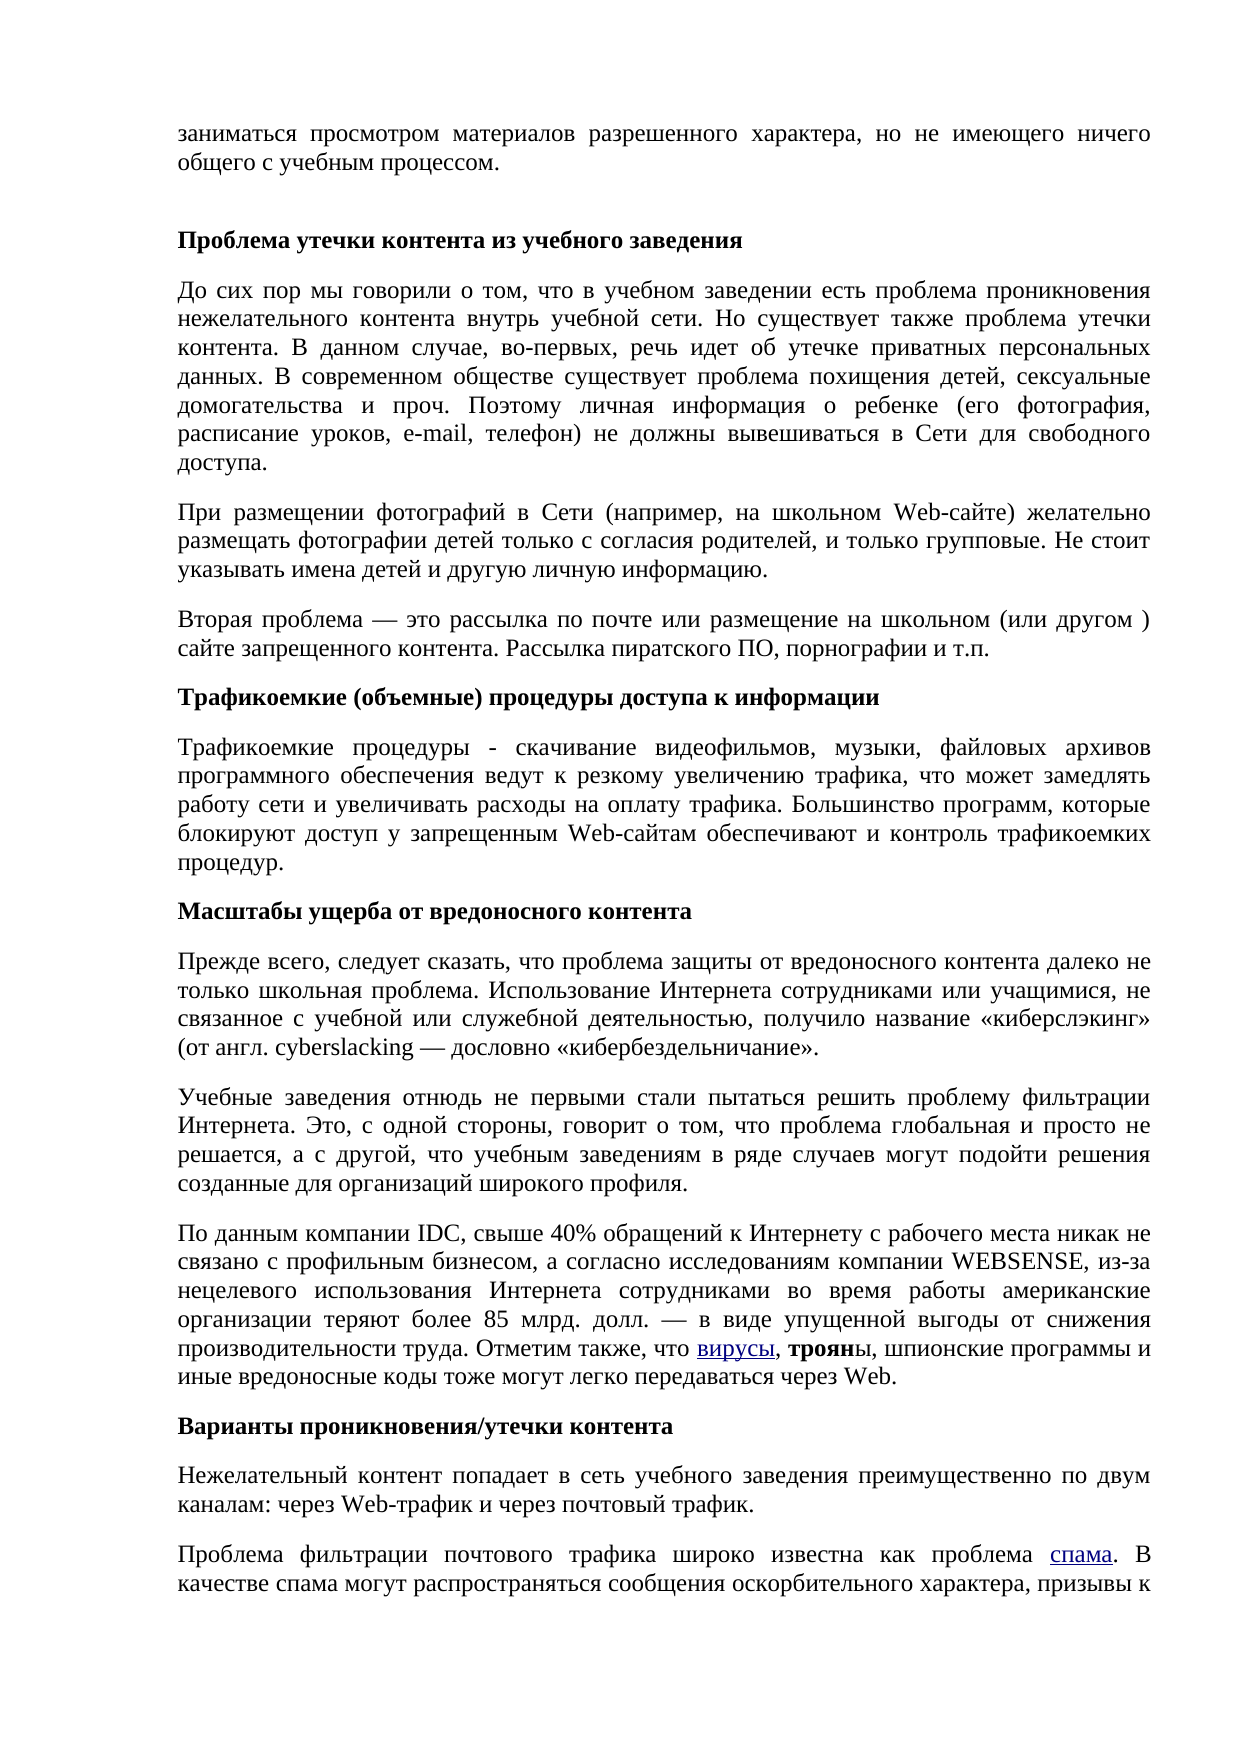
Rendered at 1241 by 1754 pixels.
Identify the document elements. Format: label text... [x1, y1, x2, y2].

text Вторая проблема — это рассылка по почте или размещение на школьном (или другом ) сайте запрещенного контента. Рассылка пиратского ПО, порнографии и т.п. [177, 604, 1152, 661]
subtitle Масштабы ущерба от вредоносного контента [177, 896, 1152, 925]
text заниматься просмотром материалов разрешенного характера, но не имеющего ничего общего с учебным процессом. [177, 118, 1152, 176]
subtitle Трафикоемкие (объемные) процедуры доступа к информации [177, 682, 1152, 711]
subtitle Варианты проникновения/утечки контента [177, 1411, 1152, 1440]
text Проблема фильтрации почтового трафика широко известна как проблема спама. В качестве спама могут распространяться сообщения оскорбительного характера, призывы к [177, 1539, 1152, 1596]
text Трафикоемкие процедуры - скачивание видеофильмов, музыки, файловых архивов программного обеспечения ведут к резкому увеличению трафика, что может замедлять работу сети и увеличивать расходы на оплату трафика. Большинство программ, которые блокируют доступ у запрещенным Web-сайтам обеспечивают и контроль трафикоемких процедур. [177, 732, 1152, 876]
text При размещении фотографий в Сети (например, на школьном Web-сайте) желательно размещать фотографии детей только с согласия родителей, и только групповые. Не стоит указывать имена детей и другую личную информацию. [177, 497, 1152, 583]
text Учебные заведения отнюдь не первыми стали пытаться решить проблему фильтрации Интернета. Это, с одной стороны, говорит о том, что проблема глобальная и просто не решается, а с другой, что учебным заведениям в ряде случаев могут подойти решения созданные для организаций широкого профиля. [177, 1082, 1152, 1197]
text Прежде всего, следует сказать, что проблема защиты от вредоносного контента далеко не только школьная проблема. Использование Интернета сотрудниками или учащимися, не связанное с учебной или служебной деятельностью, получило название «киберслэкинг» (от англ. cyberslacking — дословно «кибербездельничание». [177, 946, 1152, 1061]
text Нежелательный контент попадает в сеть учебного заведения преимущественно по двум каналам: через Web-трафик и через почтовый трафик. [177, 1461, 1152, 1518]
text До сих пор мы говорили о том, что в учебном заведении есть проблема проникновения нежелательного контента внутрь учебной сети. Но существует также проблема утечки контента. В данном случае, во-первых, речь идет об утечке приватных персональных данных. В современном обществе существует проблема похищения детей, сексуальные домогательства и проч. Поэтому личная информация о ребенке (его фотография, расписание уроков, e-mail, телефон) не должны вывешиваться в Сети для свободного доступа. [177, 275, 1152, 476]
subtitle Проблема утечки контента из учебного заведения [177, 225, 1152, 254]
text По данным компании IDC, свыше 40% обращений к Интернету с рабочего места никак не связано с профильным бизнесом, а согласно исследованиям компании WEBSENSE, из-за нецелевого использования Интернета сотрудниками во время работы американские организации теряют более 85 млрд. долл. — в виде упущенной выгоды от снижения производительности труда. Отметим также, что вирусы, трояны, шпионские программы и иные вредоносные коды тоже могут легко передаваться через Web. [177, 1218, 1152, 1390]
